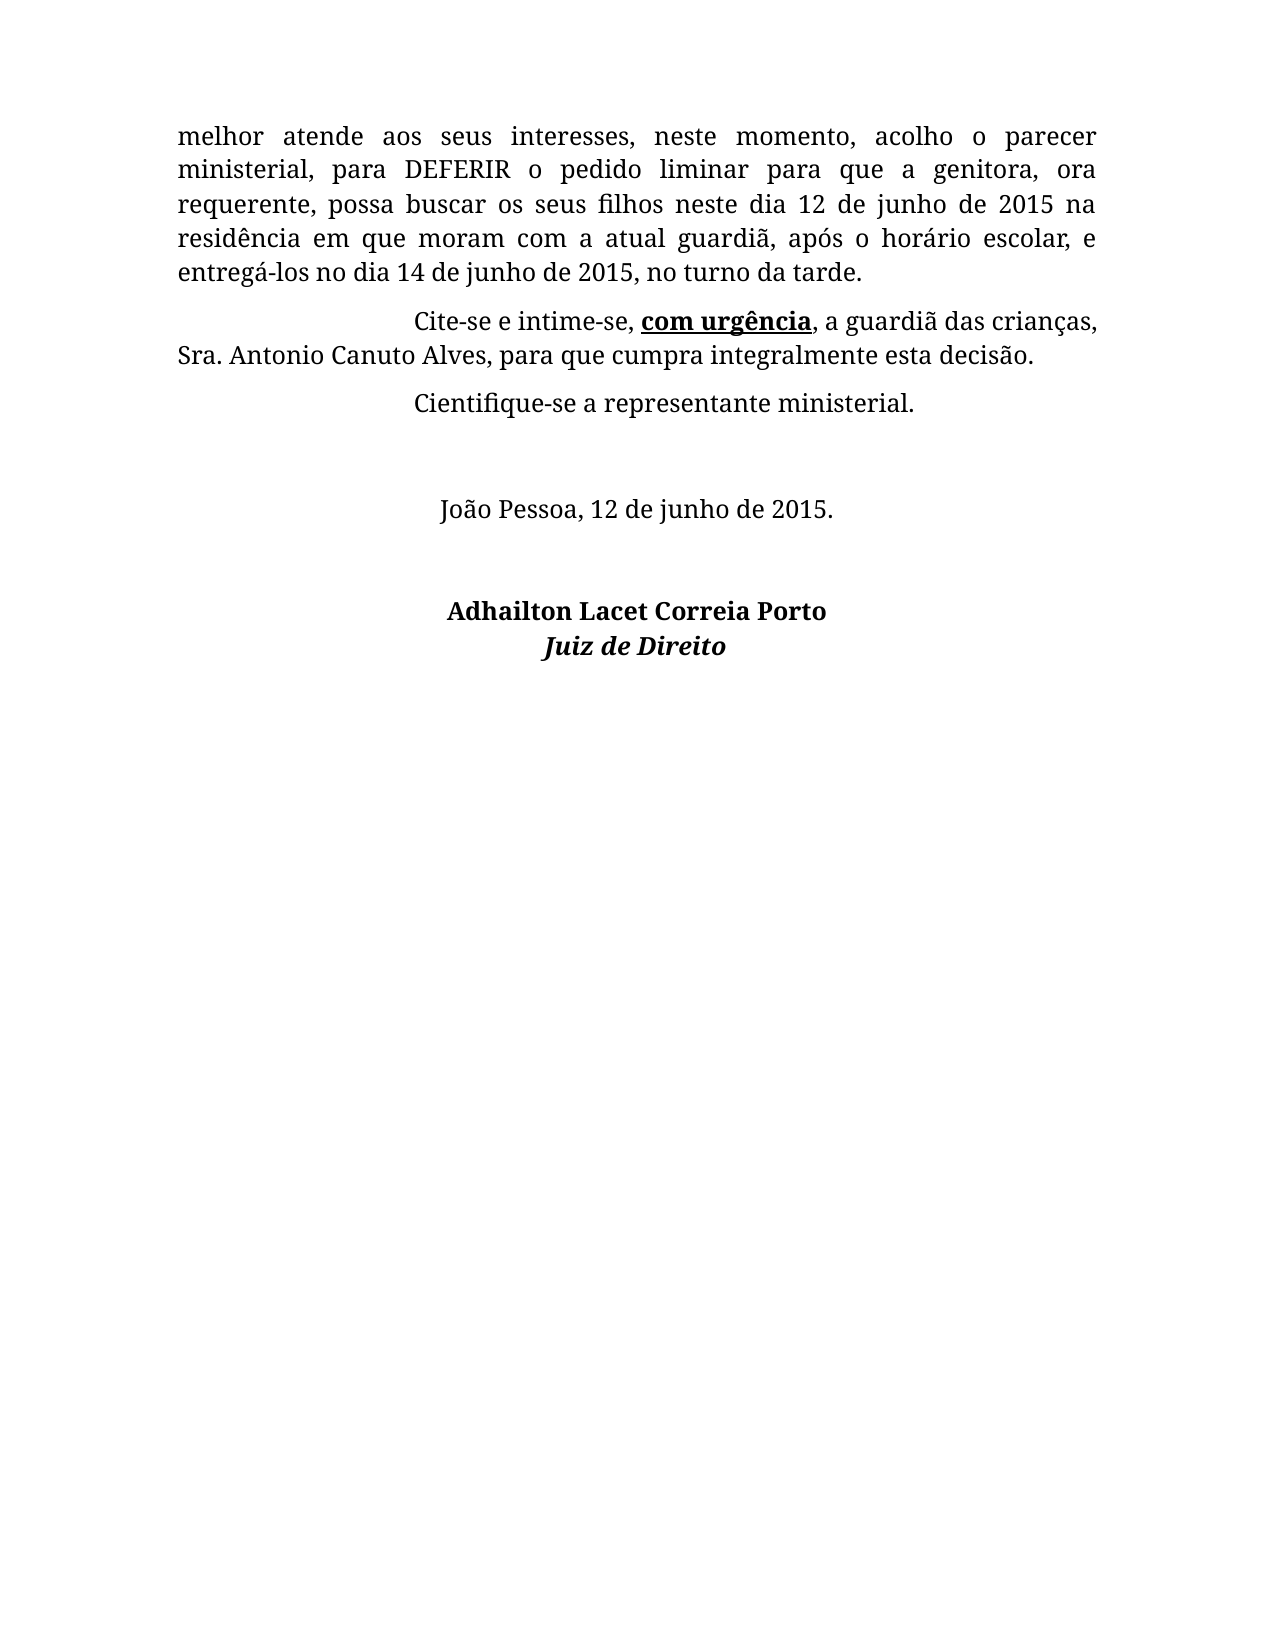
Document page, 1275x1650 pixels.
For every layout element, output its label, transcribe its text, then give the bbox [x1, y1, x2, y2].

text Adhailton Lacet Correia Porto [176, 594, 1098, 628]
text Cientifique-se a representante ministerial. [177, 386, 1098, 420]
text melhor atende aos seus interesses, neste momento, acolho o parecer ministerial, para DEFERIR o pedido liminar para que a genitora, ora requerente, possa buscar os seus filhos neste dia 12 de junho de 2015 na residência em que moram com a atual guardiã, após o horário escolar, e entregá-los no dia 14 de junho de 2015, no turno da tarde. [177, 118, 1098, 288]
text Juiz de Direito [176, 628, 1098, 662]
text Cite-se e intime-se, com urgência, a guardiã das crianças, Sra. Antonio Canuto Alves, para que cumpra integralmente esta decisão. [177, 303, 1098, 371]
text João Pessoa, 12 de junho de 2015. [176, 492, 1098, 526]
